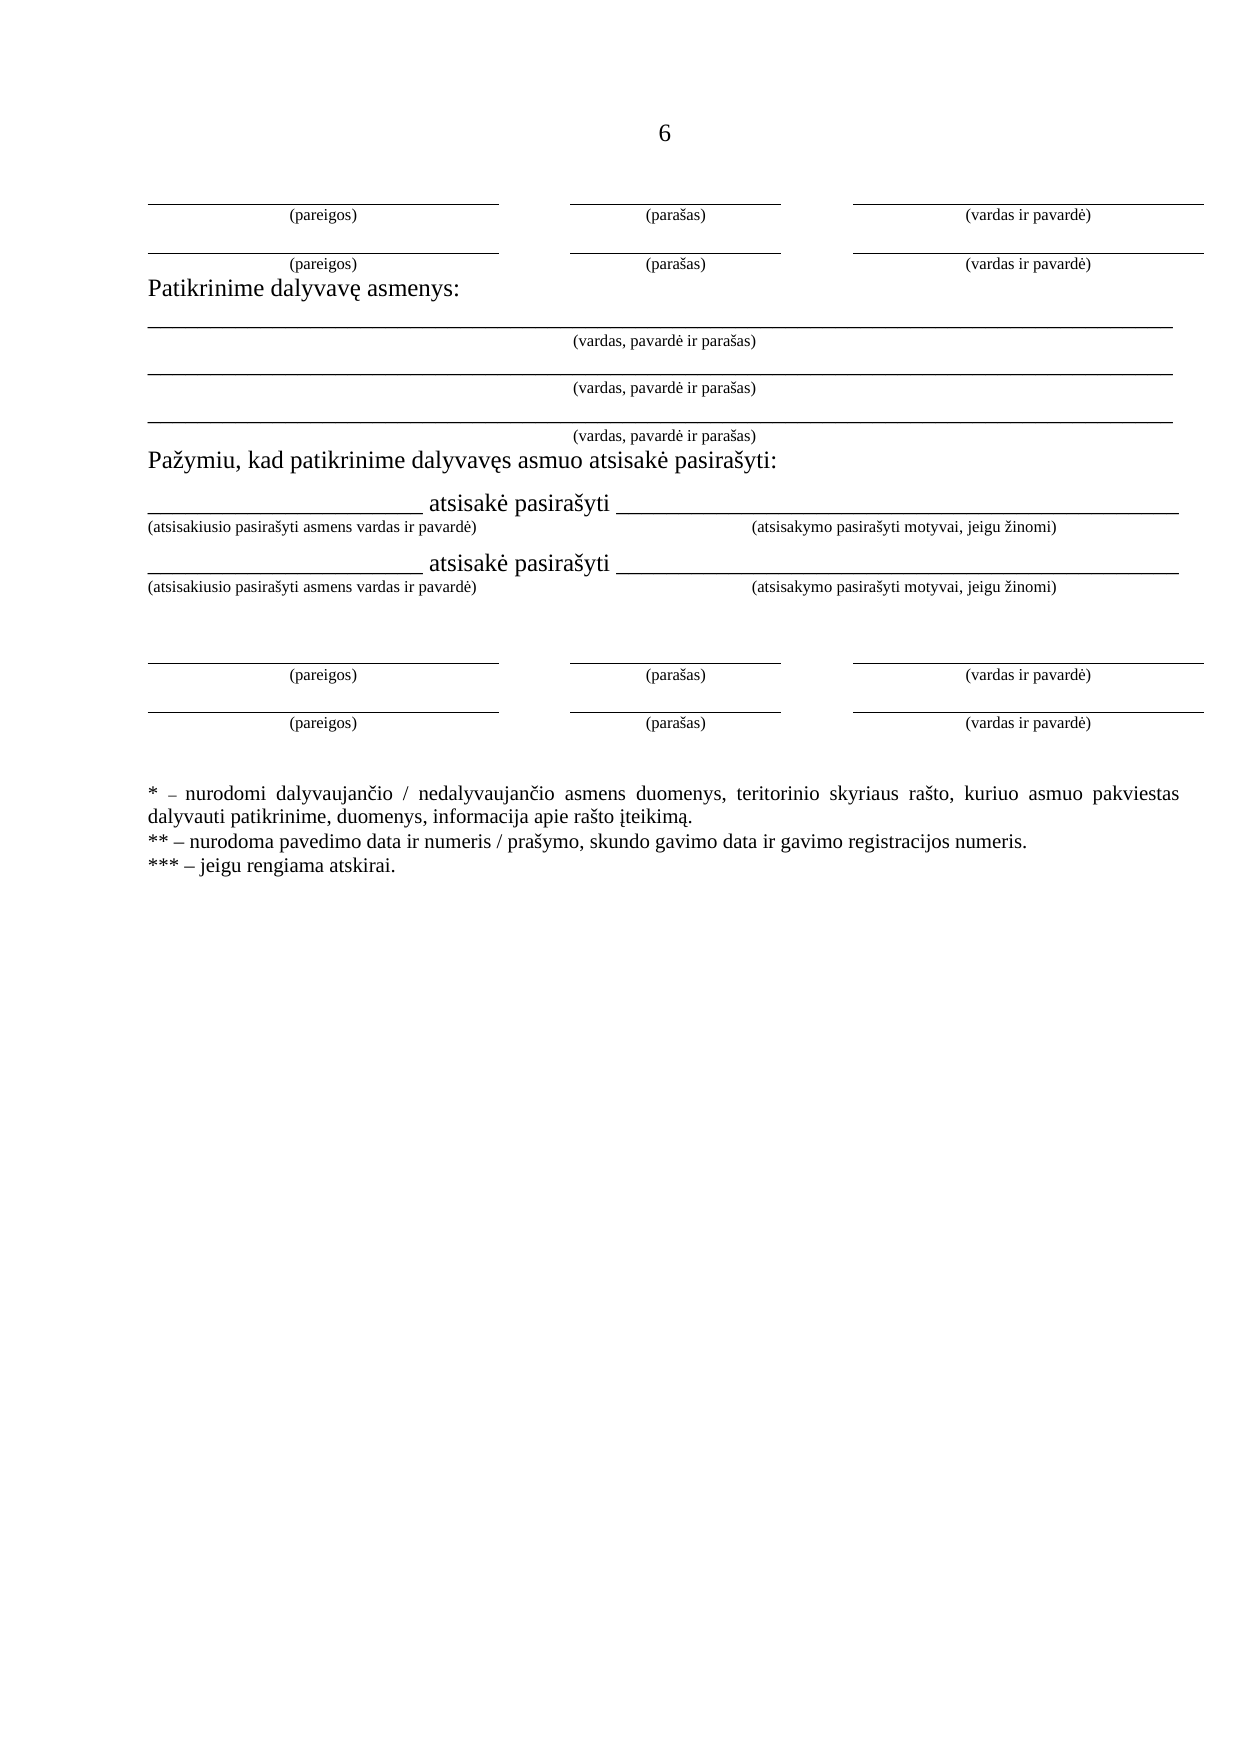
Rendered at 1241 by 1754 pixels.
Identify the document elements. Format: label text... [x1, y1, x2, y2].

table_cell [499, 224, 570, 253]
table_header [853, 175, 1204, 204]
table_cell (vardas ir pavardė) [853, 664, 1204, 683]
table_cell [781, 253, 853, 273]
table_header [148, 635, 499, 663]
table_cell [781, 684, 853, 712]
table_cell [499, 204, 570, 224]
table_cell (pareigos) [148, 254, 499, 273]
table_header [499, 175, 570, 204]
table_cell [499, 253, 570, 273]
text (atsisakiusio pasirašyti asmens vardas ir pavardė) (atsisakymo pasirašyti motyvai, jeigu žinomi) [148, 517, 1181, 536]
text *** – jeigu rengiama atskirai. [148, 853, 1181, 877]
table_cell [781, 712, 853, 732]
table_header [853, 635, 1204, 663]
table_header [570, 635, 781, 663]
table_cell (vardas ir pavardė) [853, 254, 1204, 273]
table_cell [853, 224, 1204, 253]
table_cell (parašas) [570, 205, 781, 224]
table_cell (parašas) [570, 254, 781, 273]
text ______________________ atsisakė pasirašyti _____________________________________________ [148, 548, 1181, 577]
table_cell [781, 663, 853, 683]
table_cell [853, 684, 1204, 712]
table_cell (parašas) [570, 664, 781, 683]
text __________________________________________________________________________________ [148, 302, 1181, 330]
text Patikrinime dalyvavę asmenys: [148, 273, 1181, 302]
table_header [570, 175, 781, 204]
table_cell (pareigos) [148, 664, 499, 683]
table_cell [499, 684, 570, 712]
table_cell [570, 684, 781, 712]
table_header [781, 635, 853, 663]
table_cell (vardas ir pavardė) [853, 205, 1204, 224]
table_header [148, 175, 499, 204]
text * – nurodomi dalyvaujančio / nedalyvaujančio asmens duomenys, teritorinio skyriaus rašto, kuriuo asmuo pakviestas dalyvauti patikrinime, duomenys, informacija apie rašto įteikimą. [148, 780, 1181, 828]
table_cell (pareigos) [148, 205, 499, 224]
text ** – nurodoma pavedimo data ir numeris / prašymo, skundo gavimo data ir gavimo registracijos numeris. [148, 828, 1181, 853]
text (vardas, pavardė ir parašas) [148, 330, 1181, 349]
text __________________________________________________________________________________ [148, 349, 1181, 378]
table_header [781, 175, 853, 204]
table_cell (parašas) [570, 713, 781, 732]
text (atsisakiusio pasirašyti asmens vardas ir pavardė) (atsisakymo pasirašyti motyvai, jeigu žinomi) [148, 577, 1181, 596]
table_cell [499, 712, 570, 732]
table_cell [148, 224, 499, 253]
text Pažymiu, kad patikrinime dalyvavęs asmuo atsisakė pasirašyti: [148, 445, 1181, 474]
table_header [499, 635, 570, 663]
table_cell [499, 663, 570, 683]
text (vardas, pavardė ir parašas) [148, 426, 1181, 445]
text __________________________________________________________________________________ [148, 397, 1181, 426]
table_cell [781, 204, 853, 224]
table_cell [148, 684, 499, 712]
table_cell [570, 224, 781, 253]
text (vardas, pavardė ir parašas) [148, 378, 1181, 397]
text ______________________ atsisakė pasirašyti _____________________________________________ [148, 488, 1181, 517]
table_cell (pareigos) [148, 713, 499, 732]
table_cell [781, 224, 853, 253]
table_cell (vardas ir pavardė) [853, 713, 1204, 732]
